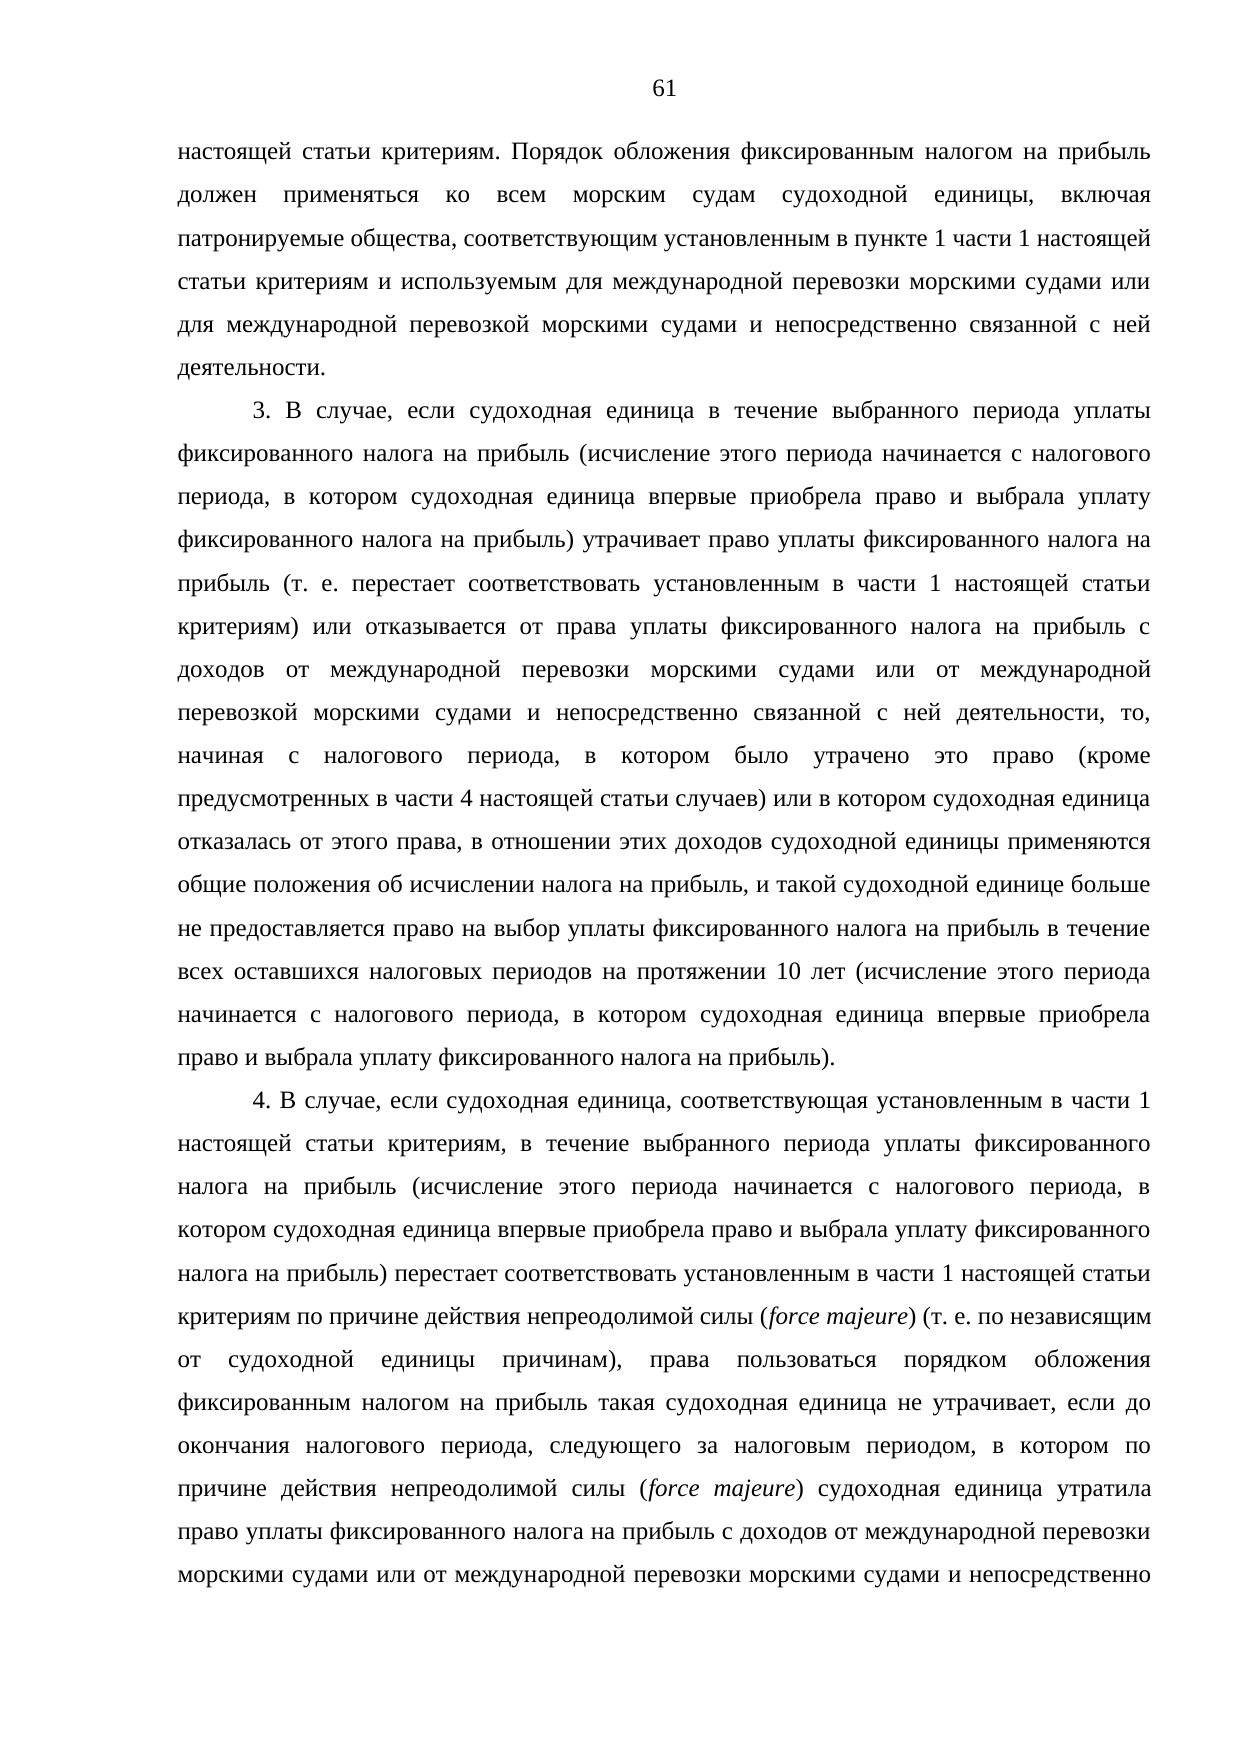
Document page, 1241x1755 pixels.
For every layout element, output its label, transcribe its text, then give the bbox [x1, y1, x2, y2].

text 4. В случае, если судоходная единица, соответствующая установленным в части 1 настоящей статьи критериям, в течение выбранного периода уплаты фиксированного налога на прибыль (исчисление этого периода начинается с налогового периода, в котором судоходная единица впервые приобрела право и выбрала уплату фиксированного налога на прибыль) перестает соответствовать установленным в части 1 настоящей статьи критериям по причине действия непреодолимой силы (force majeure) (т. е. по независящим от судоходной единицы причинам), права пользоваться порядком обложения фиксированным налогом на прибыль такая судоходная единица не утрачивает, если до окончания налогового периода, следующего за налоговым периодом, в котором по причине действия непреодолимой силы (force majeure) судоходная единица утратила право уплаты фиксированного налога на прибыль с доходов от международной перевозки морскими судами или от международной перевозки морскими судами и непосредственно [177, 1085, 1152, 1588]
text 3. В случае, если судоходная единица в течение выбранного периода уплаты фиксированного налога на прибыль (исчисление этого периода начинается с налогового периода, в котором судоходная единица впервые приобрела право и выбрала уплату фиксированного налога на прибыль) утрачивает право уплаты фиксированного налога на прибыль (т. е. перестает соответствовать установленным в части 1 настоящей статьи критериям) или отказывается от права уплаты фиксированного налога на прибыль с доходов от международной перевозки морскими судами или от международной перевозкой морскими судами и непосредственно связанной с ней деятельности, то, начиная с налогового периода, в котором было утрачено это право (кроме предусмотренных в части 4 настоящей статьи случаев) или в котором судоходная единица отказалась от этого права, в отношении этих доходов судоходной единицы применяются общие положения об исчислении налога на прибыль, и такой судоходной единице больше не предоставляется право на выбор уплаты фиксированного налога на прибыль в течение всех оставшихся налоговых периодов на протяжении 10 лет (исчисление этого периода начинается с налогового периода, в котором судоходная единица впервые приобрела право и выбрала уплату фиксированного налога на прибыль). [177, 395, 1152, 1071]
text настоящей статьи критериям. Порядок обложения фиксированным налогом на прибыль должен применяться ко всем морским судам судоходной единицы, включая патронируемые общества, соответствующим установленным в пункте 1 части 1 настоящей статьи критериям и используемым для международной перевозки морскими судами или для международной перевозкой морскими судами и непосредственно связанной с ней деятельности. [177, 136, 1152, 381]
